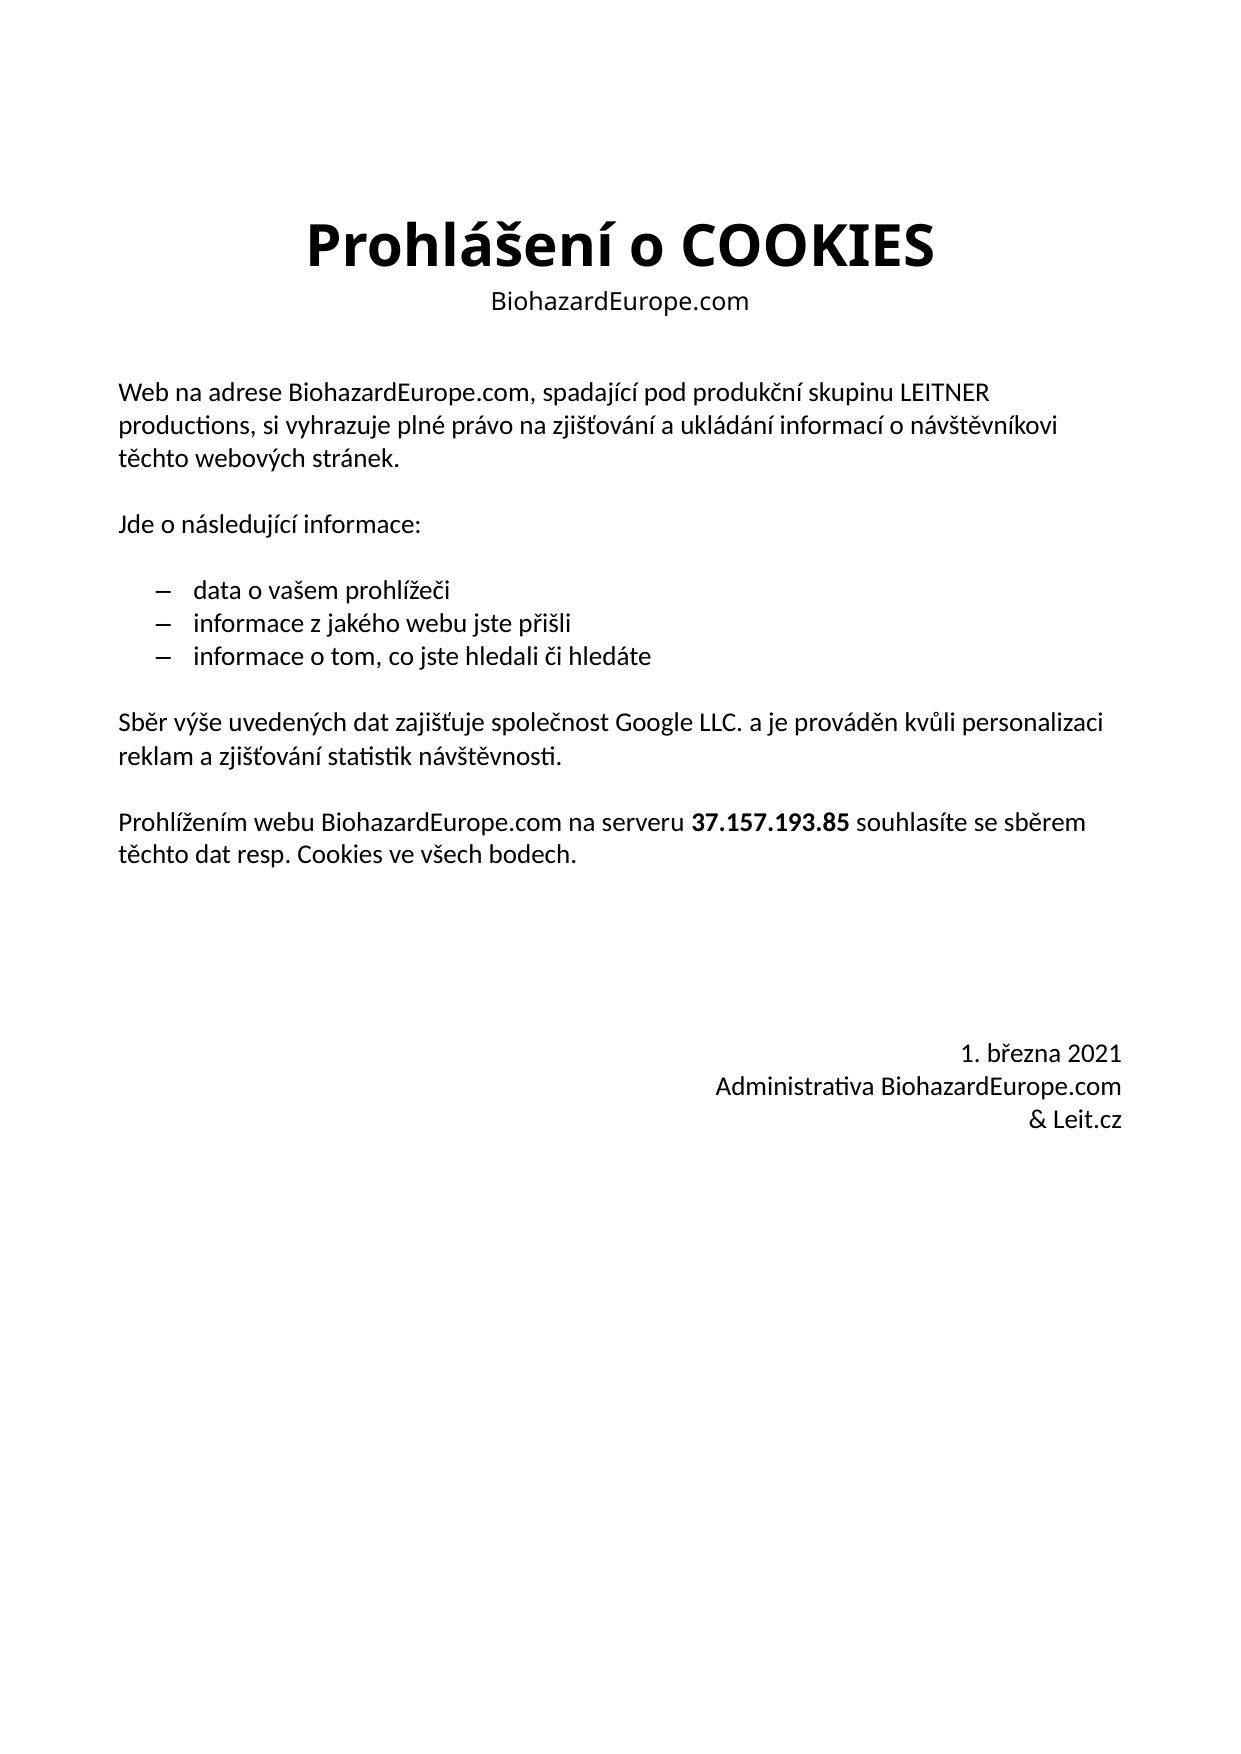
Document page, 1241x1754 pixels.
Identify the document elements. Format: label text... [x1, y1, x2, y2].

text 1. března 2021 [118, 1036, 1122, 1069]
text Sběr výše uvedených dat zajišťuje společnost Google LLC. a je prováděn kvůli personalizaci reklam a zjišťování statistik návštěvnosti. [118, 706, 1122, 772]
text Web na adrese BiohazardEurope.com, spadající pod produkční skupinu LEITNER productions, si vyhrazuje plné právo na zjišťování a ukládání informací o návštěvníkovi těchto webových stránek. [118, 375, 1122, 474]
text & Leit.cz [118, 1102, 1122, 1135]
text Administrativa BiohazardEurope.com [118, 1069, 1122, 1102]
text BiohazardEurope.com [118, 284, 1122, 318]
list informace o tom, co jste hledali či hledáte [156, 639, 1122, 673]
text Prohlášení o COOKIES [118, 204, 1122, 284]
list informace z jakého webu jste přišli [156, 607, 1122, 639]
text Jde o následující informace: [118, 507, 1122, 541]
list data o vašem prohlížeči [156, 573, 1122, 607]
text Prohlížením webu BiohazardEurope.com na serveru 37.157.193.85 souhlasíte se sběrem těchto dat resp. Cookies ve všech bodech. [118, 805, 1122, 871]
